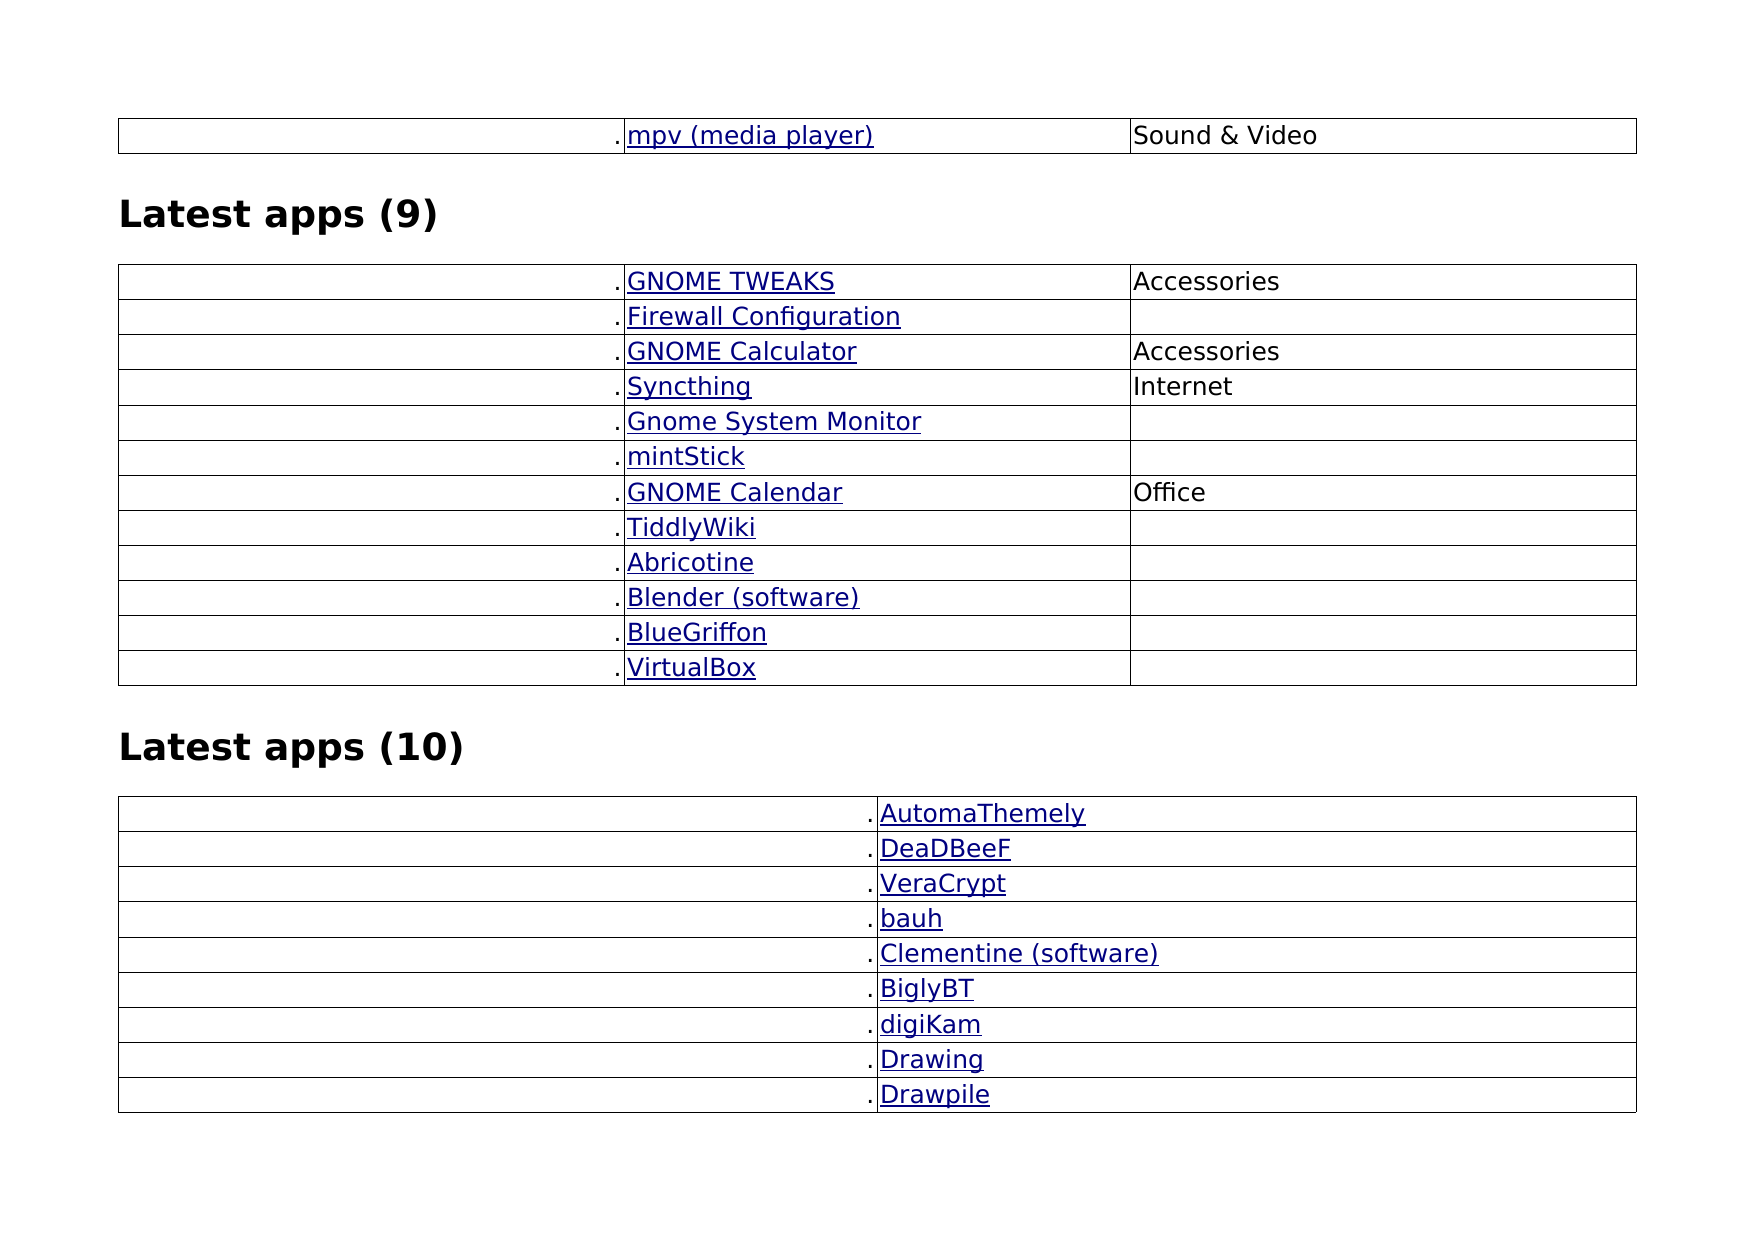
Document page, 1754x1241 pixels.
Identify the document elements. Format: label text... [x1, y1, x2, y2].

table_cell [1131, 300, 1636, 334]
table_cell . [119, 370, 624, 404]
table_cell Drawing [878, 1043, 1636, 1077]
table_header GNOME TWEAKS [625, 265, 1130, 299]
table_cell [1131, 546, 1636, 580]
table_cell mintStick [625, 441, 1130, 475]
table_cell bauh [878, 902, 1636, 937]
table_cell GNOME Calendar [625, 476, 1130, 510]
table_cell BlueGriffon [625, 616, 1130, 650]
table_header . [119, 265, 624, 299]
table_cell [1131, 581, 1636, 615]
table_cell . [119, 1008, 877, 1042]
subtitle Latest apps (10) [118, 725, 1636, 769]
table_cell [1131, 406, 1636, 439]
table_cell Office [1131, 476, 1636, 510]
table_cell [1131, 441, 1636, 475]
table_cell . [119, 511, 624, 545]
table_cell . [119, 300, 624, 334]
table_cell . [119, 651, 624, 685]
table_cell . [119, 832, 877, 866]
table_cell [1131, 511, 1636, 545]
table_cell Syncthing [625, 370, 1130, 404]
table_cell Firewall Configuration [625, 300, 1130, 334]
table_cell Internet [1131, 370, 1636, 404]
table_header AutomaThemely [878, 797, 1636, 831]
table_cell . [119, 441, 624, 475]
table_cell TiddlyWiki [625, 511, 1130, 545]
table_header Accessories [1131, 265, 1636, 299]
table_cell . [119, 1043, 877, 1077]
table_cell . [119, 616, 624, 650]
table_cell GNOME Calculator [625, 335, 1130, 369]
table_cell [1131, 616, 1636, 650]
table_cell mpv (media player) [625, 119, 1130, 153]
table_cell Abricotine [625, 546, 1130, 580]
table_cell . [119, 938, 877, 972]
table_cell Accessories [1131, 335, 1636, 369]
subtitle Latest apps (9) [118, 193, 1636, 237]
table_cell [1131, 651, 1636, 685]
table_cell . [119, 581, 624, 615]
table_cell . [119, 546, 624, 580]
table_cell digiKam [878, 1008, 1636, 1042]
table_cell Gnome System Monitor [625, 406, 1130, 439]
table_cell . [119, 1078, 877, 1112]
table_cell VirtualBox [625, 651, 1130, 685]
table_cell Drawpile [878, 1078, 1636, 1112]
table_cell . [119, 335, 624, 369]
table_cell BiglyBT [878, 973, 1636, 1007]
table_cell . [119, 119, 624, 153]
table_cell . [119, 973, 877, 1007]
table_cell DeaDBeeF [878, 832, 1636, 866]
table_cell . [119, 406, 624, 439]
table_cell . [119, 476, 624, 510]
table_cell . [119, 902, 877, 937]
table_cell Blender (software) [625, 581, 1130, 615]
table_cell VeraCrypt [878, 867, 1636, 901]
table_cell . [119, 867, 877, 901]
table_cell Clementine (software) [878, 938, 1636, 972]
table_header . [119, 797, 877, 831]
table_cell Sound & Video [1131, 119, 1636, 153]
